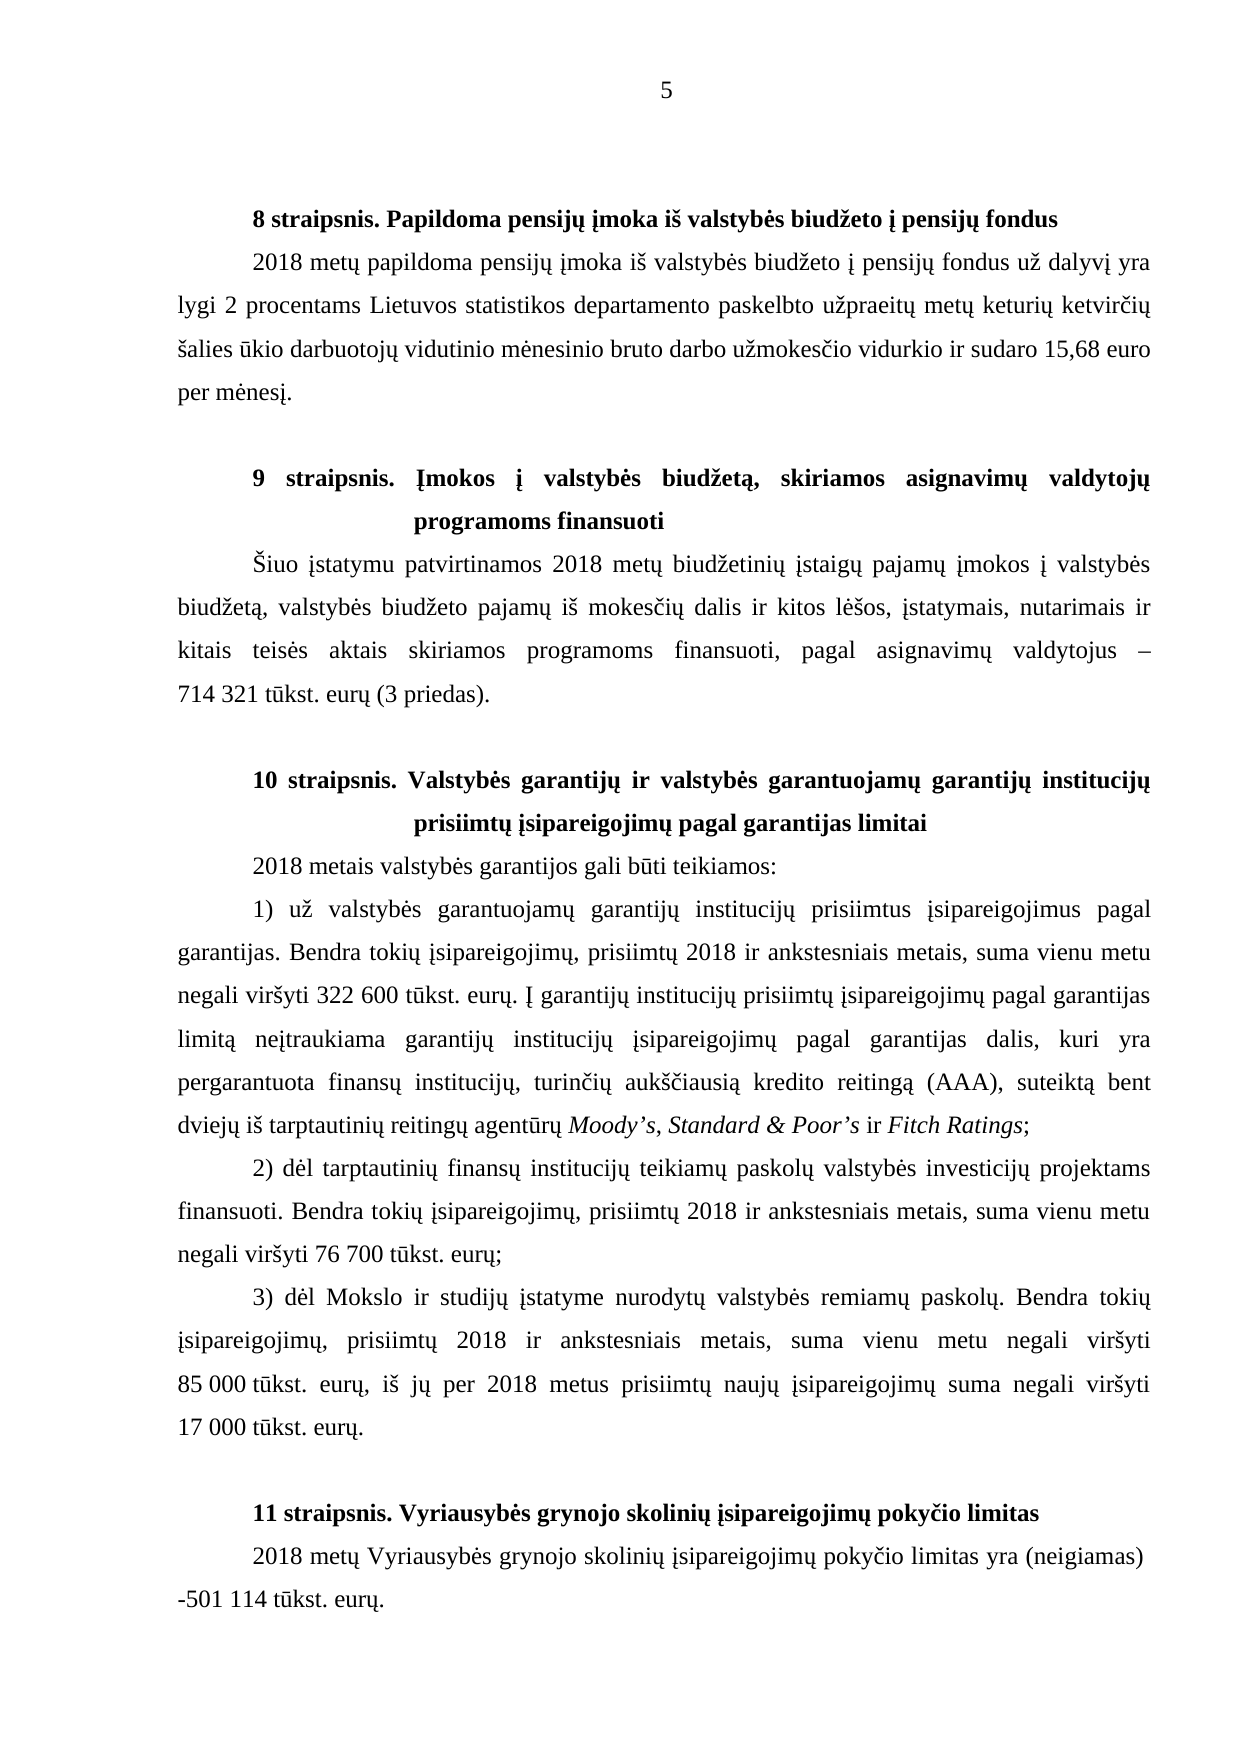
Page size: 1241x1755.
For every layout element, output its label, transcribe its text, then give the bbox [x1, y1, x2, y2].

text 1) už valstybės garantuojamų garantijų institucijų prisiimtus įsipareigojimus pagal garantijas. Bendra tokių įsipareigojimų, prisiimtų 2018 ir ankstesniais metais, suma vienu metu negali viršyti 322 600 tūkst. eurų. Į garantijų institucijų prisiimtų įsipareigojimų pagal garantijas limitą neįtraukiama garantijų institucijų įsipareigojimų pagal garantijas dalis, kuri yra pergarantuota finansų institucijų, turinčių aukščiausią kredito reitingą (AAA), suteiktą bent dviejų iš tarptautinių reitingų agentūrų Moody’s, Standard & Poor’s ir Fitch Ratings; [177, 894, 1152, 1139]
text 2018 metais valstybės garantijos gali būti teikiamos: [177, 851, 1152, 880]
text Šiuo įstatymu patvirtinamos 2018 metų biudžetinių įstaigų pajamų įmokos į valstybės biudžetą, valstybės biudžeto pajamų iš mokesčių dalis ir kitos lėšos, įstatymais, nutarimais ir kitais teisės aktais skiriamos programoms finansuoti, pagal asignavimų valdytojus – 714 321 tūkst. eurų (3 priedas). [177, 549, 1152, 707]
text 2018 metų Vyriausybės grynojo skolinių įsipareigojimų pokyčio limitas yra (neigiamas) -501 114 tūkst. eurų. [177, 1541, 1152, 1613]
text 2018 metų papildoma pensijų įmoka iš valstybės biudžeto į pensijų fondus už dalyvį yra lygi 2 procentams Lietuvos statistikos departamento paskelbto užpraeitų metų keturių ketvirčių šalies ūkio darbuotojų vidutinio mėnesinio bruto darbo užmokesčio vidurkio ir sudaro 15,68 euro per mėnesį. [177, 247, 1152, 406]
text 11 straipsnis. Vyriausybės grynojo skolinių įsipareigojimų pokyčio limitas [177, 1498, 1152, 1527]
text 3) dėl Mokslo ir studijų įstatyme nurodytų valstybės remiamų paskolų. Bendra tokių įsipareigojimų, prisiimtų 2018 ir ankstesniais metais, suma vienu metu negali viršyti 85 000 tūkst. eurų, iš jų per 2018 metus prisiimtų naujų įsipareigojimų suma negali viršyti 17 000 tūkst. eurų. [177, 1282, 1152, 1441]
text 8 straipsnis. Papildoma pensijų įmoka iš valstybės biudžeto į pensijų fondus [177, 204, 1152, 233]
text 9 straipsnis. Įmokos į valstybės biudžetą, skiriamos asignavimų valdytojų programoms finansuoti [252, 463, 1152, 535]
text 2) dėl tarptautinių finansų institucijų teikiamų paskolų valstybės investicijų projektams finansuoti. Bendra tokių įsipareigojimų, prisiimtų 2018 ir ankstesniais metais, suma vienu metu negali viršyti 76 700 tūkst. eurų; [177, 1153, 1152, 1268]
text 10 straipsnis. Valstybės garantijų ir valstybės garantuojamų garantijų institucijų prisiimtų įsipareigojimų pagal garantijas limitai [252, 765, 1152, 837]
